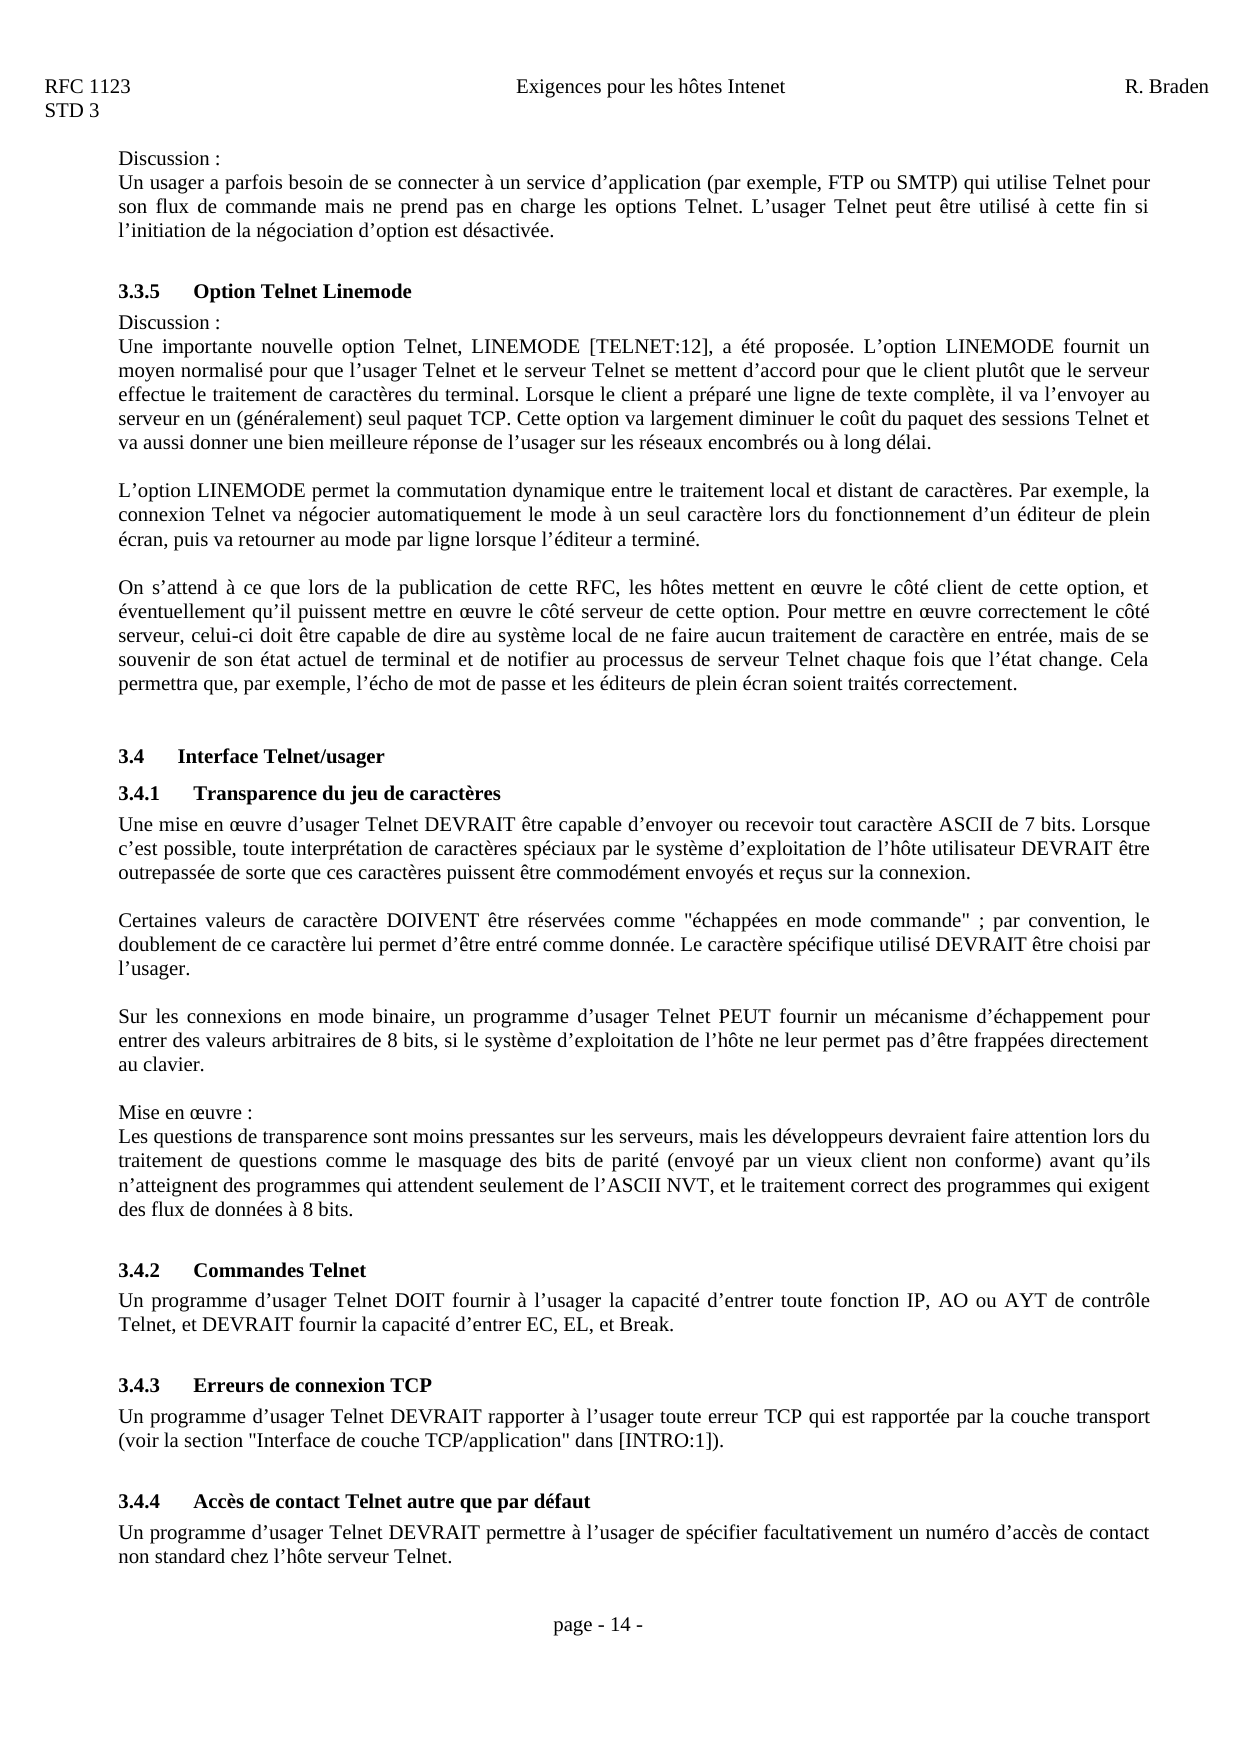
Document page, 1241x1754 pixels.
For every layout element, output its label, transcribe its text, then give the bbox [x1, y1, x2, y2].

text Certaines valeurs de caractère DOIVENT être réservées comme "échappées en mode commande" ; par convention, le doublement de ce caractère lui permet d’être entré comme donnée. Le caractère spécifique utilisé DEVRAIT être choisi par l’usager. [118, 908, 1152, 980]
subtitle 3.3.5 Option Telnet Linemode [118, 279, 1152, 303]
text Les questions de transparence sont moins pressantes sur les serveurs, mais les développeurs devraient faire attention lors du traitement de questions comme le masquage des bits de parité (envoyé par un vieux client non conforme) avant qu’ils n’atteignent des programmes qui attendent seulement de l’ASCII NVT, et le traitement correct des programmes qui exigent des flux de données à 8 bits. [118, 1124, 1152, 1221]
subtitle 3.4.3 Erreurs de connexion TCP [118, 1373, 1152, 1397]
text Une importante nouvelle option Telnet, LINEMODE [TELNET:12], a été proposée. L’option LINEMODE fournit un moyen normalisé pour que l’usager Telnet et le serveur Telnet se mettent d’accord pour que le client plutôt que le serveur effectue le traitement de caractères du terminal. Lorsque le client a préparé une ligne de texte complète, il va l’envoyer au serveur en un (généralement) seul paquet TCP. Cette option va largement diminuer le coût du paquet des sessions Telnet et va aussi donner une bien meilleure réponse de l’usager sur les réseaux encombrés ou à long délai. [118, 334, 1152, 454]
text Un programme d’usager Telnet DEVRAIT permettre à l’usager de spécifier facultativement un numéro d’accès de contact non standard chez l’hôte serveur Telnet. [118, 1520, 1152, 1568]
text Mise en œuvre : [118, 1100, 1152, 1124]
subtitle 3.4.1 Transparence du jeu de caractères [118, 781, 1152, 805]
text Une mise en œuvre d’usager Telnet DEVRAIT être capable d’envoyer ou recevoir tout caractère ASCII de 7 bits. Lorsque c’est possible, toute interprétation de caractères spéciaux par le système d’exploitation de l’hôte utilisateur DEVRAIT être outrepassée de sorte que ces caractères puissent être commodément envoyés et reçus sur la connexion. [118, 812, 1152, 884]
subtitle 3.4.2 Commandes Telnet [118, 1258, 1152, 1282]
text On s’attend à ce que lors de la publication de cette RFC, les hôtes mettent en œuvre le côté client de cette option, et éventuellement qu’il puissent mettre en œuvre le côté serveur de cette option. Pour mettre en œuvre correctement le côté serveur, celui-ci doit être capable de dire au système local de ne faire aucun traitement de caractère en entrée, mais de se souvenir de son état actuel de terminal et de notifier au processus de serveur Telnet chaque fois que l’état change. Cela permettra que, par exemple, l’écho de mot de passe et les éditeurs de plein écran soient traités correctement. [118, 574, 1152, 695]
text Sur les connexions en mode binaire, un programme d’usager Telnet PEUT fournir un mécanisme d’échappement pour entrer des valeurs arbitraires de 8 bits, si le système d’exploitation de l’hôte ne leur permet pas d’être frappées directement au clavier. [118, 1004, 1152, 1076]
text L’option LINEMODE permet la commutation dynamique entre le traitement local et distant de caractères. Par exemple, la connexion Telnet va négocier automatiquement le mode à un seul caractère lors du fonctionnement d’un éditeur de plein écran, puis va retourner au mode par ligne lorsque l’éditeur a terminé. [118, 478, 1152, 551]
text Un programme d’usager Telnet DEVRAIT rapporter à l’usager toute erreur TCP qui est rapportée par la couche transport (voir la section "Interface de couche TCP/application" dans [INTRO:1]). [118, 1404, 1152, 1452]
text Discussion : [118, 146, 1152, 170]
text Un usager a parfois besoin de se connecter à un service d’application (par exemple, FTP ou SMTP) qui utilise Telnet pour son flux de commande mais ne prend pas en charge les options Telnet. L’usager Telnet peut être utilisé à cette fin si l’initiation de la négociation d’option est désactivée. [118, 170, 1152, 242]
text Un programme d’usager Telnet DOIT fournir à l’usager la capacité d’entrer toute fonction IP, AO ou AYT de contrôle Telnet, et DEVRAIT fournir la capacité d’entrer EC, EL, et Break. [118, 1288, 1152, 1336]
subtitle 3.4 Interface Telnet/usager [118, 744, 1152, 768]
text Discussion : [118, 310, 1152, 334]
subtitle 3.4.4 Accès de contact Telnet autre que par défaut [118, 1489, 1152, 1513]
